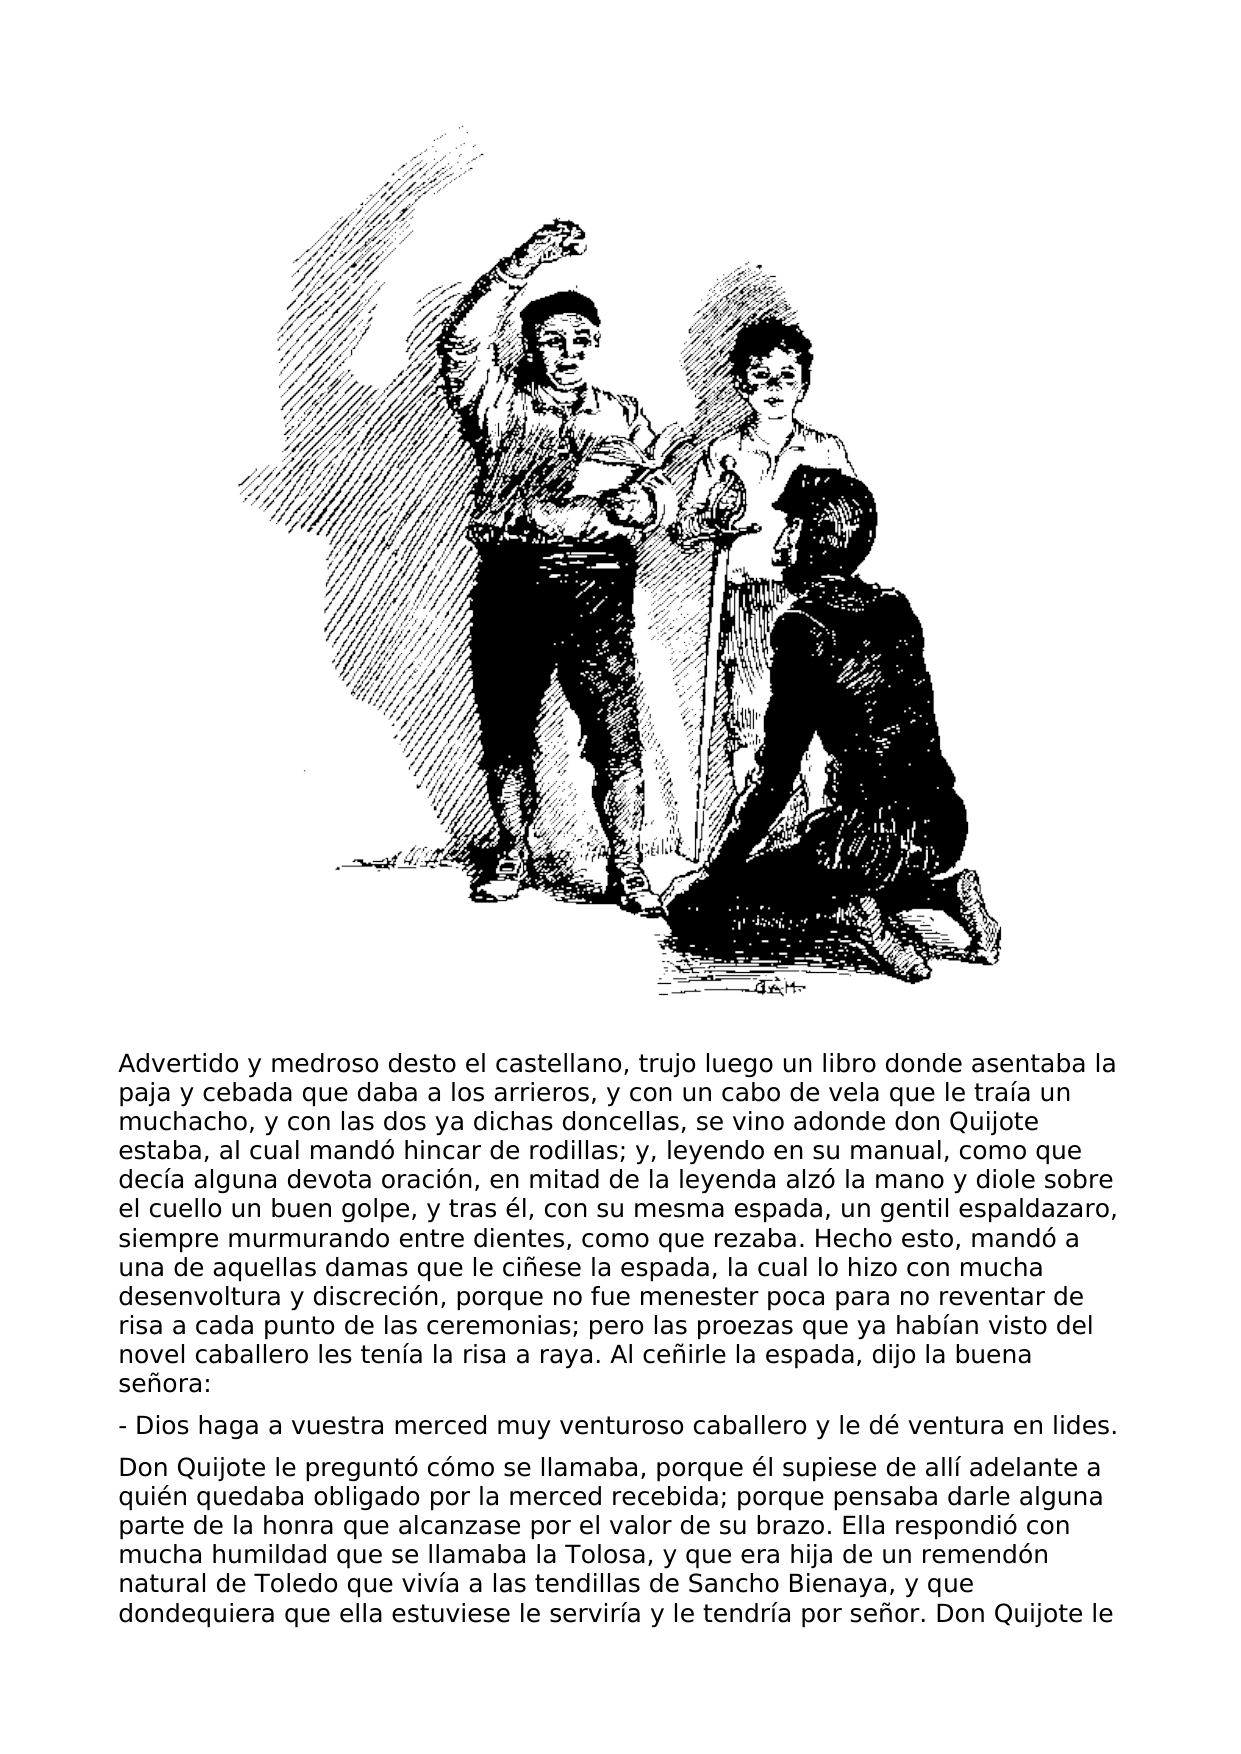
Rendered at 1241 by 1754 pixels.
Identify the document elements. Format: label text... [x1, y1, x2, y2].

text Advertido y medroso desto el castellano, trujo luego un libro donde asentaba la paja y cebada que daba a los arrieros, y con un cabo de vela que le traía un muchacho, y con las dos ya dichas doncellas, se vino adonde don Quijote estaba, al cual mandó hincar de rodillas; y, leyendo en su manual, como que decía alguna devota oración, en mitad de la leyenda alzó la mano y diole sobre el cuello un buen golpe, y tras él, con su mesma espada, un gentil espaldazaro, siempre murmurando entre dientes, como que rezaba. Hecho esto, mandó a una de aquellas damas que le ciñese la espada, la cual lo hizo con mucha desenvoltura y discreción, porque no fue menester poca para no reventar de risa a cada punto de las ceremonias; pero las proezas que ya habían visto del novel caballero les tenía la risa a raya. Al ceñirle la espada, dijo la buena señora: [118, 1049, 1122, 1399]
picture [226, 118, 1014, 1008]
text - Dios haga a vuestra merced muy venturoso caballero y le dé ventura en lides. [118, 1411, 1122, 1441]
text Don Quijote le preguntó cómo se llamaba, porque él supiese de allí adelante a quién quedaba obligado por la merced recebida; porque pensaba darle alguna parte de la honra que alcanzase por el valor de su brazo. Ella respondió con mucha humildad que se llamaba la Tolosa, y que era hija de un remendón natural de Toledo que vivía a las tendillas de Sancho Bienaya, y que dondequiera que ella estuviese le serviría y le tendría por señor. Don Quijote le [118, 1453, 1122, 1628]
